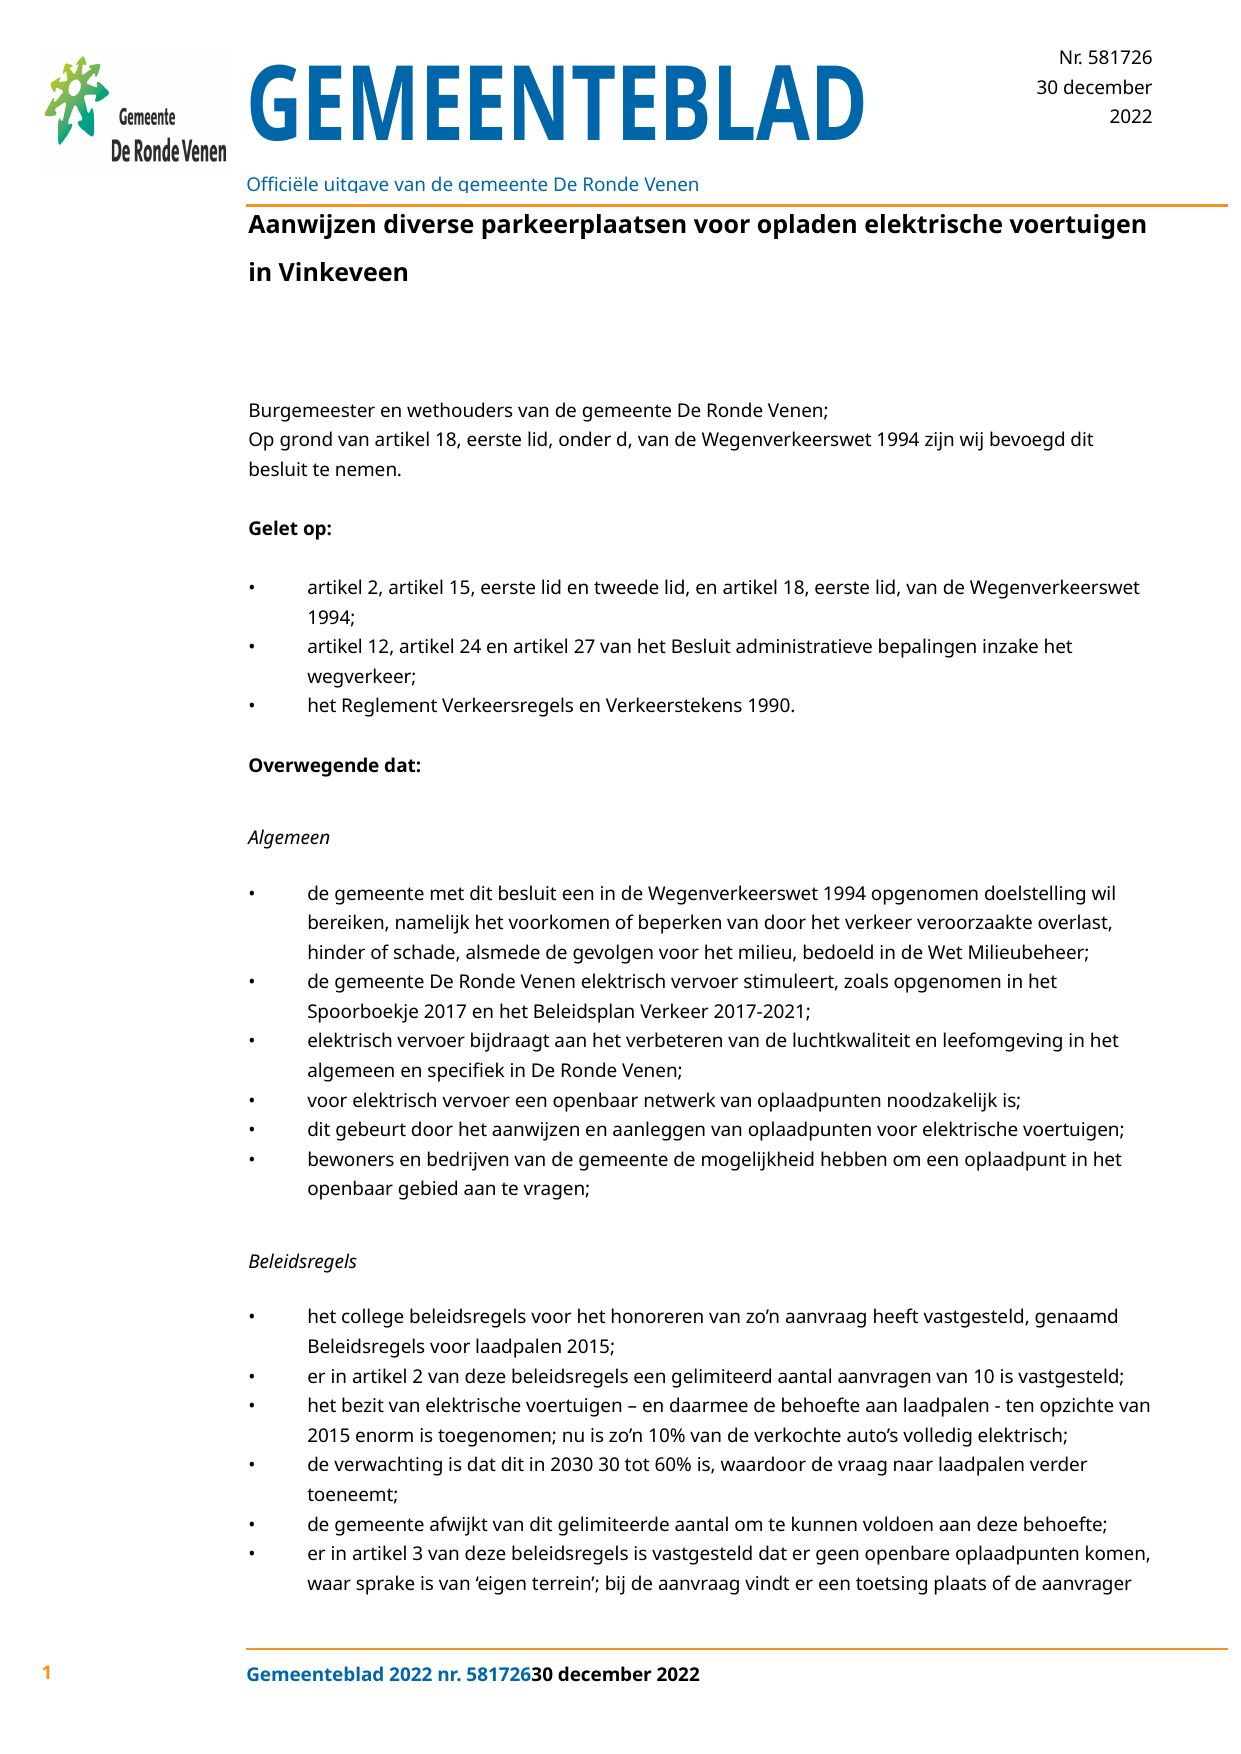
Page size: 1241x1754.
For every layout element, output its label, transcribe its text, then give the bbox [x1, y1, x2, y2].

list artikel 12, artikel 24 en artikel 27 van het Besluit administratieve bepalingen inzake het wegverkeer; [248, 633, 1152, 689]
list het Reglement Verkeersregels en Verkeerstekens 1990. [248, 693, 1152, 718]
list elektrisch vervoer bijdraagt aan het verbeteren van de luchtkwaliteit en leefomgeving in het algemeen en specifiek in De Ronde Venen; [248, 1028, 1152, 1083]
list er in artikel 3 van deze beleidsregels is vastgesteld dat er geen openbare oplaadpunten komen, waar sprake is van ‘eigen terrein’; bij de aanvraag vindt er een toetsing plaats of de aanvrager [248, 1540, 1152, 1596]
list het college beleidsregels voor het honoreren van zo’n aanvraag heeft vastgesteld, genaamd Beleidsregels voor laadpalen 2015; [248, 1304, 1152, 1359]
list dit gebeurt door het aanwijzen en aanleggen van oplaadpunten voor elektrische voertuigen; [248, 1116, 1152, 1142]
list artikel 2, artikel 15, eerste lid en tweede lid, en artikel 18, eerste lid, van de Wegenverkeerswet 1994; [248, 574, 1152, 629]
text Op grond van artikel 18, eerste lid, onder d, van de Wegenverkeerswet 1994 zijn wij bevoegd dit besluit te nemen. [248, 426, 1152, 482]
list voor elektrisch vervoer een openbaar netwerk van oplaadpunten noodzakelijk is; [248, 1087, 1152, 1113]
list er in artikel 2 van deze beleidsregels een gelimiteerd aantal aanvragen van 10 is vastgesteld; [248, 1363, 1152, 1388]
text Burgemeester en wethouders van de gemeente De Ronde Venen; [248, 397, 1152, 422]
list bewoners en bedrijven van de gemeente de mogelijkheid hebben om een oplaadpunt in het openbaar gebied aan te vragen; [248, 1146, 1152, 1201]
text Gelet op: [248, 515, 1152, 541]
text Algemeen [248, 824, 1152, 850]
text Overwegende dat: [248, 752, 1152, 777]
list het bezit van elektrische voertuigen – en daarmee de behoefte aan laadpalen - ten opzichte van 2015 enorm is toegenomen; nu is zo’n 10% van de verkochte auto’s volledig elektrisch; [248, 1392, 1152, 1448]
picture [41, 47, 231, 172]
list de gemeente met dit besluit een in de Wegenverkeerswet 1994 opgenomen doelstelling wil bereiken, namelijk het voorkomen of beperken van door het verkeer veroorzaakte overlast, hinder of schade, alsmede de gevolgen voor het milieu, bedoeld in de Wet Milieubeheer; [248, 880, 1152, 965]
list de verwachting is dat dit in 2030 30 tot 60% is, waardoor de vraag naar laadpalen verder toeneemt; [248, 1452, 1152, 1507]
text Aanwijzen diverse parkeerplaatsen voor opladen elektrische voertuigen in Vinkeveen [248, 207, 1152, 288]
list de gemeente De Ronde Venen elektrisch vervoer stimuleert, zoals opgenomen in het Spoorboekje 2017 en het Beleidsplan Verkeer 2017-2021; [248, 968, 1152, 1024]
text Beleidsregels [248, 1248, 1152, 1274]
list de gemeente afwijkt van dit gelimiteerde aantal om te kunnen voldoen aan deze behoefte; [248, 1511, 1152, 1536]
